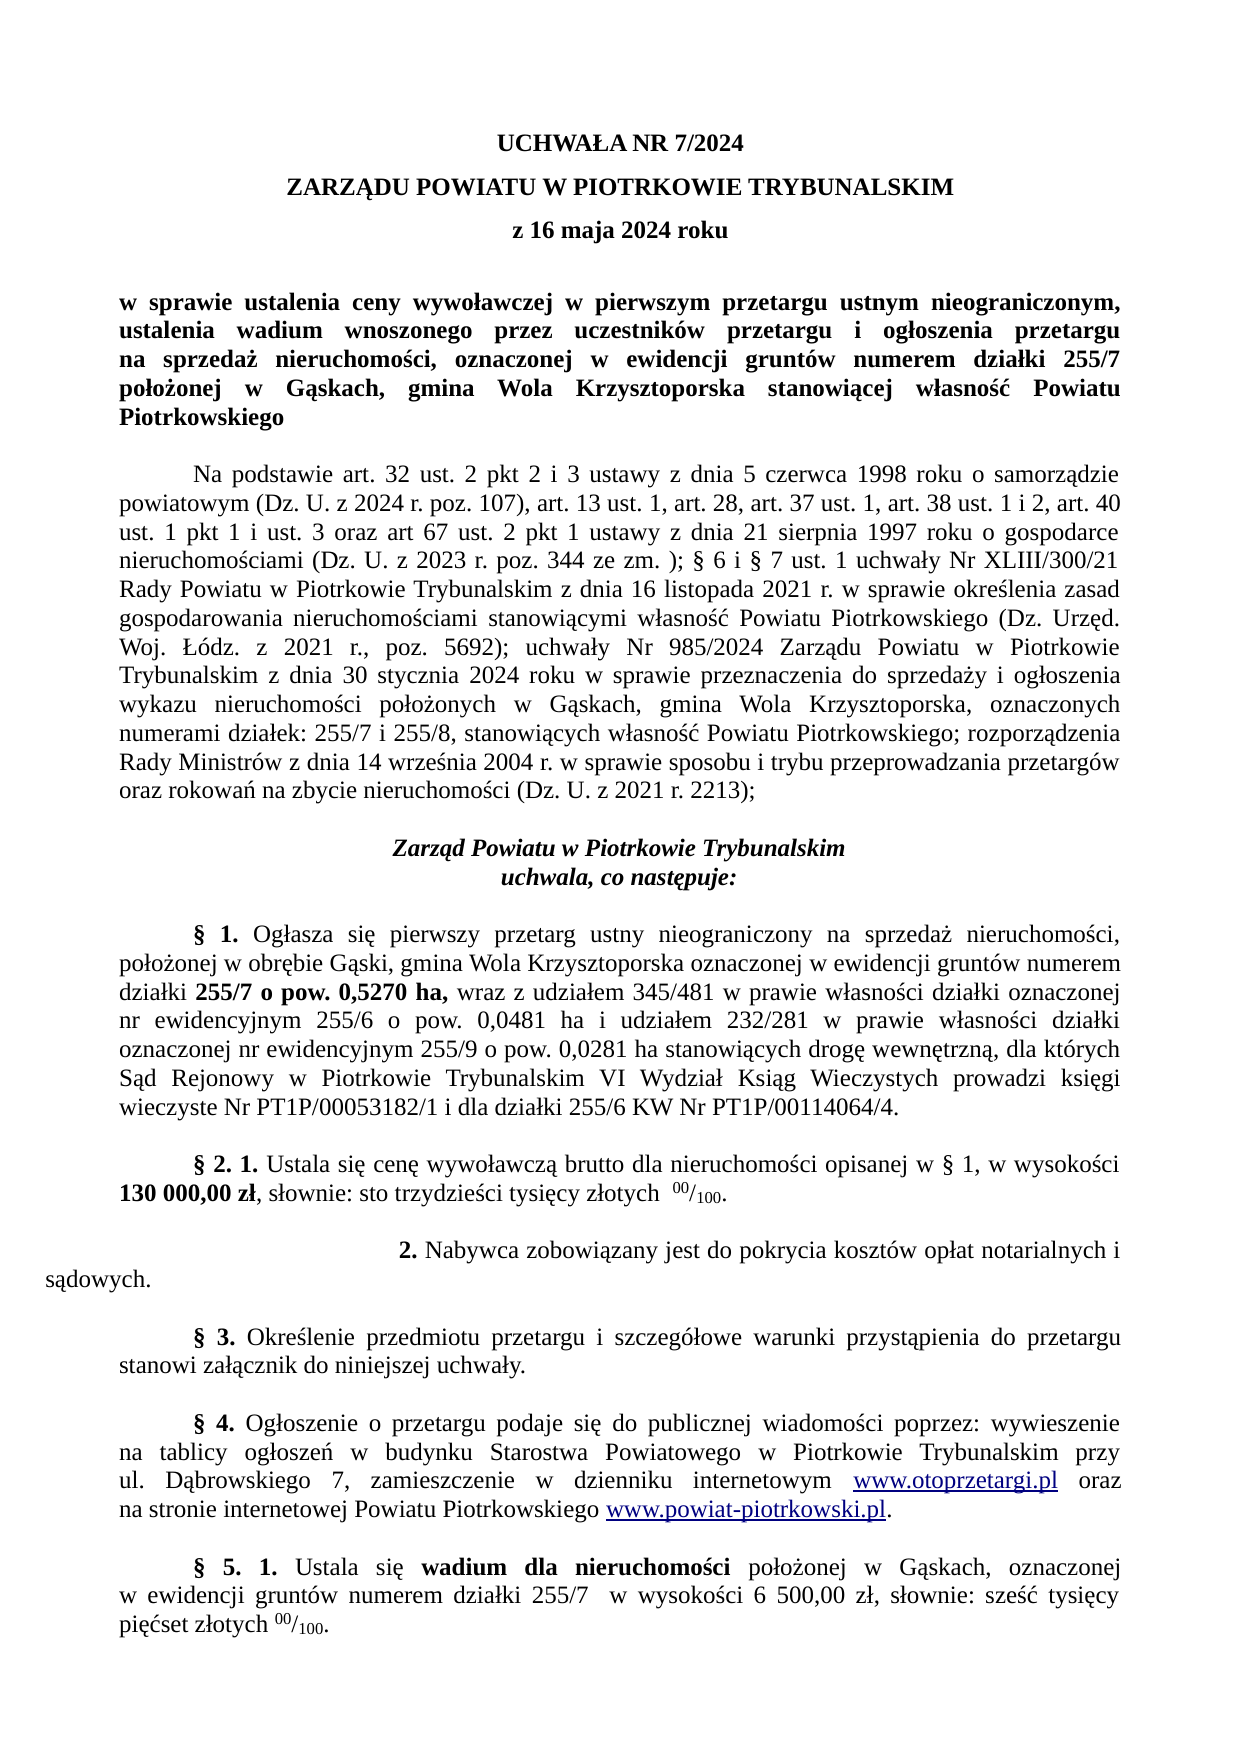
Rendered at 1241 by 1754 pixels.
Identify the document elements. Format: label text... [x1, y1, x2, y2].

text § 1. Ogłasza się pierwszy przetarg ustny nieograniczony na sprzedaż nieruchomości, położonej w obrębie Gąski, gmina Wola Krzysztoporska oznaczonej w ewidencji gruntów numerem działki 255/7 o pow. 0,5270 ha, wraz z udziałem 345/481 w prawie własności działki oznaczonej nr ewidencyjnym 255/6 o pow. 0,0481 ha i udziałem 232/281 w prawie własności działki oznaczonej nr ewidencyjnym 255/9 o pow. 0,0281 ha stanowiących drogę wewnętrzną, dla których Sąd Rejonowy w Piotrkowie Trybunalskim VI Wydział Ksiąg Wieczystych prowadzi księgi wieczyste Nr PT1P/00053182/1 i dla działki 255/6 KW Nr PT1P/00114064/4. [119, 919, 1121, 1120]
text § 5. 1. Ustala się wadium dla nieruchomości położonej w Gąskach, oznaczonej w ewidencji gruntów numerem działki 255/7 w wysokości 6 500,00 zł, słownie: sześć tysięcy pięćset złotych 00/100. [119, 1552, 1121, 1638]
text w sprawie ustalenia ceny wywoławczej w pierwszym przetargu ustnym nieograniczonym, ustalenia wadium wnoszonego przez uczestników przetargu i ogłoszenia przetargu na sprzedaż nieruchomości, oznaczonej w ewidencji gruntów numerem działki 255/7 położonej w Gąskach, gmina Wola Krzysztoporska stanowiącej własność Powiatu Piotrkowskiego [119, 287, 1121, 430]
text uchwala, co następuje: [119, 862, 1121, 890]
text Na podstawie art. 32 ust. 2 pkt 2 i 3 ustawy z dnia 5 czerwca 1998 roku o samorządzie powiatowym (Dz. U. z 2024 r. poz. 107), art. 13 ust. 1, art. 28, art. 37 ust. 1, art. 38 ust. 1 i 2, art. 40 ust. 1 pkt 1 i ust. 3 oraz art 67 ust. 2 pkt 1 ustawy z dnia 21 sierpnia 1997 roku o gospodarce nieruchomościami (Dz. U. z 2023 r. poz. 344 ze zm. ); § 6 i § 7 ust. 1 uchwały Nr XLIII/300/21 Rady Powiatu w Piotrkowie Trybunalskim z dnia 16 listopada 2021 r. w sprawie określenia zasad gospodarowania nieruchomościami stanowiącymi własność Powiatu Piotrkowskiego (Dz. Urzęd. Woj. Łódz. z 2021 r., poz. 5692); uchwały Nr 985/2024 Zarządu Powiatu w Piotrkowie Trybunalskim z dnia 30 stycznia 2024 roku w sprawie przeznaczenia do sprzedaży i ogłoszenia wykazu nieruchomości położonych w Gąskach, gmina Wola Krzysztoporska, oznaczonych numerami działek: 255/7 i 255/8, stanowiących własność Powiatu Piotrkowskiego; rozporządzenia Rady Ministrów z dnia 14 września 2004 r. w sprawie sposobu i trybu przeprowadzania przetargów oraz rokowań na zbycie nieruchomości (Dz. U. z 2021 r. 2213); [119, 459, 1121, 804]
text 2. Nabywca zobowiązany jest do pokrycia kosztów opłat notarialnych i sądowych. [45, 1235, 1121, 1293]
text § 3. Określenie przedmiotu przetargu i szczegółowe warunki przystąpienia do przetargu stanowi załącznik do niniejszej uchwały. [119, 1322, 1121, 1379]
text UCHWAŁA NR 7/2024 [119, 128, 1121, 157]
text ZARZĄDU POWIATU W PIOTRKOWIE TRYBUNALSKIM [119, 172, 1121, 200]
text § 4. Ogłoszenie o przetargu podaje się do publicznej wiadomości poprzez: wywieszenie na tablicy ogłoszeń w budynku Starostwa Powiatowego w Piotrkowie Trybunalskim przy ul. Dąbrowskiego 7, zamieszczenie w dzienniku internetowym www.otoprzetargi.pl oraz na stronie internetowej Powiatu Piotrkowskiego www.powiat-piotrkowski.pl. [119, 1408, 1121, 1523]
text z 16 maja 2024 roku [119, 215, 1121, 243]
text Zarząd Powiatu w Piotrkowie Trybunalskim [119, 833, 1121, 862]
text § 2. 1. Ustala się cenę wywoławczą brutto dla nieruchomości opisanej w § 1, w wysokości 130 000,00 zł, słownie: sto trzydzieści tysięcy złotych 00/100. [119, 1149, 1121, 1207]
